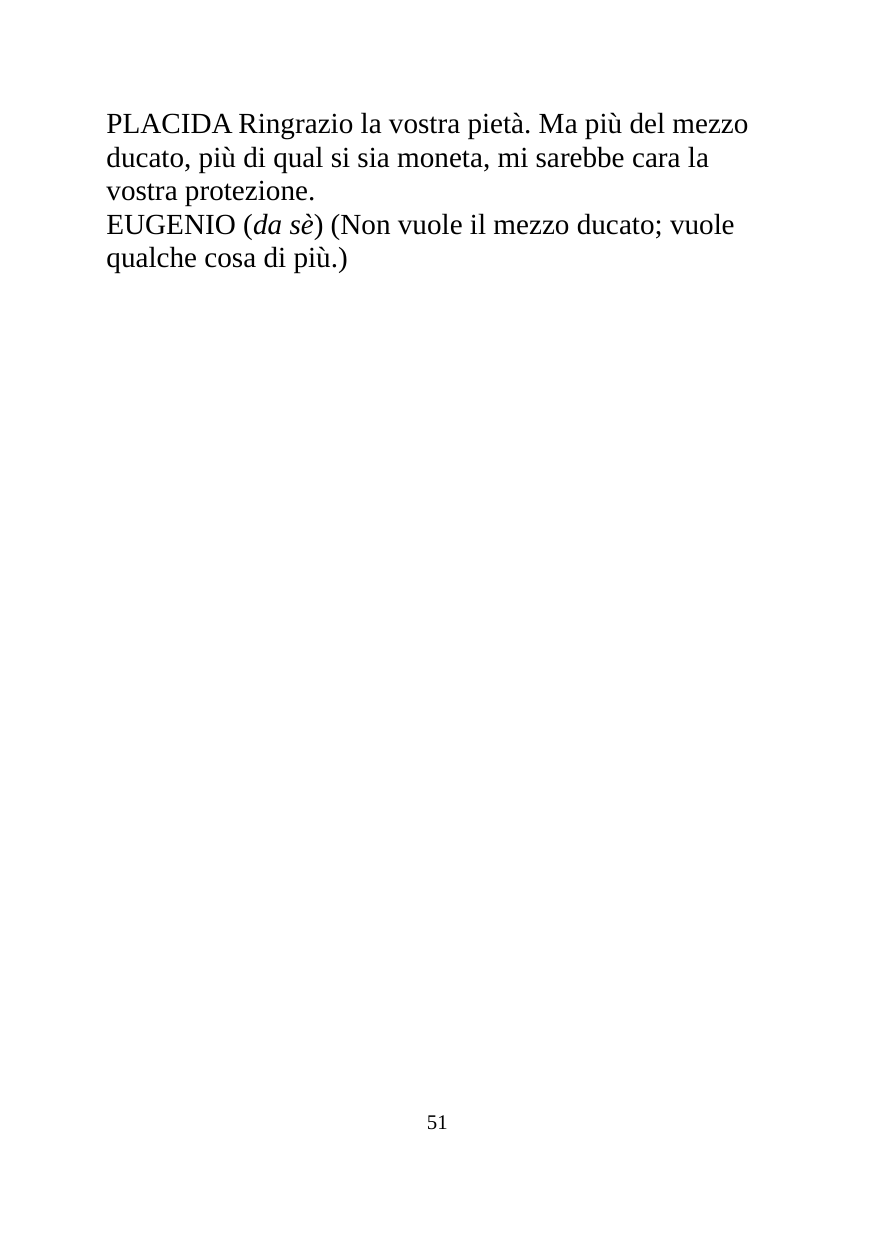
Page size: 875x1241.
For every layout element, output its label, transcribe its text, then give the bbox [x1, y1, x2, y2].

text PLACIDA Ringrazio la vostra pietà. Ma più del mezzo ducato, più di qual si sia moneta, mi sarebbe cara la vostra protezione. [106, 106, 768, 207]
text EUGENIO (da sè) (Non vuole il mezzo ducato; vuole qualche cosa di più.) [106, 207, 768, 274]
